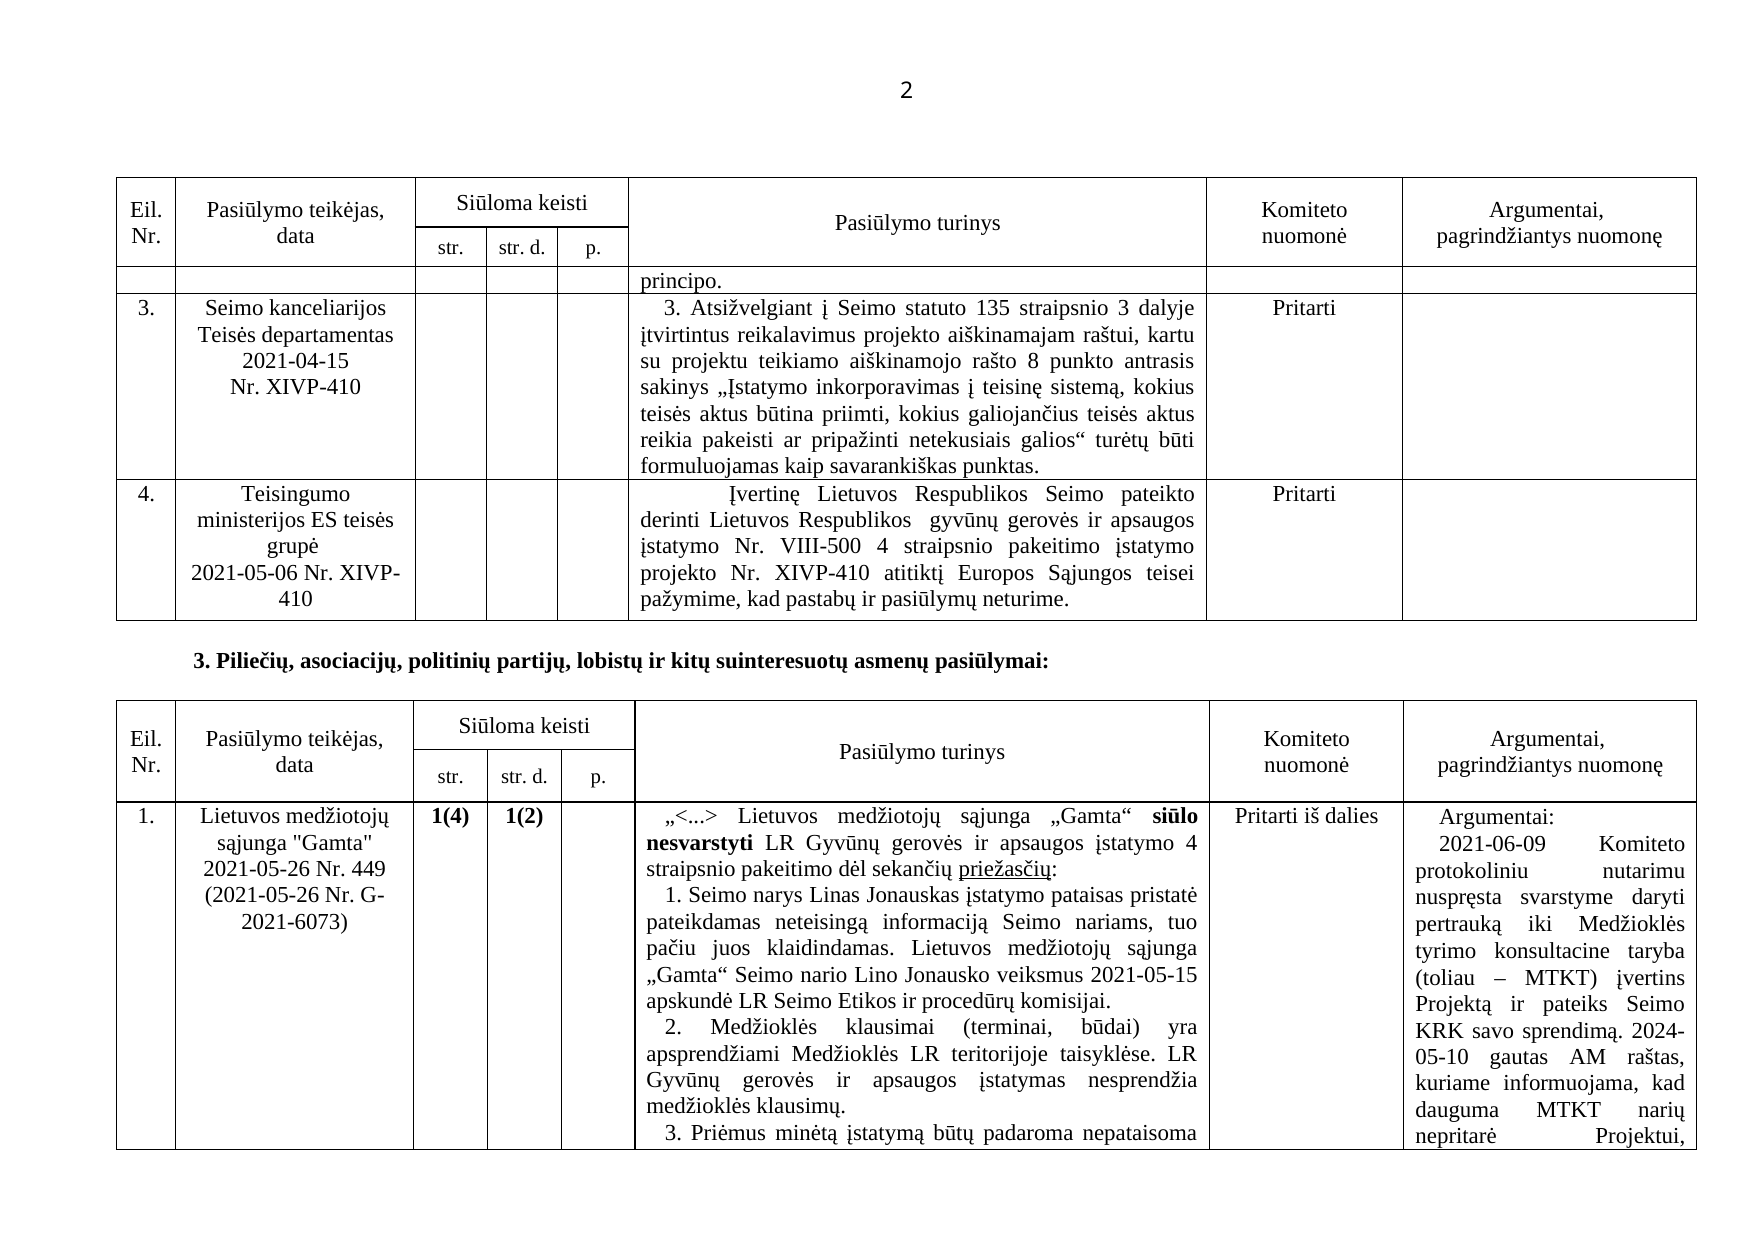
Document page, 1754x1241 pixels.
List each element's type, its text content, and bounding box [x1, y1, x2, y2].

table_cell Pritarti [1207, 294, 1402, 479]
table_cell [487, 480, 557, 620]
table_cell [176, 267, 415, 293]
table_header Eil. Nr. [117, 701, 175, 801]
table_cell str. [414, 750, 487, 801]
table_cell [1403, 267, 1696, 293]
table_cell Teisingumo ministerijos ES teisės grupė 2021-05-06 Nr. XIVP-410 [176, 480, 415, 620]
table_cell 1(4) [414, 803, 487, 1148]
table_cell [117, 267, 175, 293]
table_cell str. d. [487, 228, 557, 266]
table_cell Seimo kanceliarijos Teisės departamentas 2021-04-15 Nr. XIVP-410 [176, 294, 415, 479]
table_cell [558, 267, 628, 293]
table_cell principo. [629, 267, 1206, 293]
table_cell Argumentai: 2021-06-09 Komiteto protokoliniu nutarimu nuspręsta svarstyme daryti pertrauką iki Medžioklės tyrimo konsultacine taryba (toliau – MTKT) įvertins Projektą ir pateiks Seimo KRK savo sprendimą. 2024-05-10 gautas AM raštas, kuriame informuojama, kad dauguma MTKT narių nepritarė Projektui, [1404, 803, 1696, 1148]
table_cell [416, 294, 486, 479]
table_header Komiteto nuomonė [1207, 178, 1402, 266]
table_header Pasiūlymo teikėjas, data [176, 701, 413, 801]
table_cell [416, 267, 486, 293]
table_cell 4. [117, 480, 175, 620]
table_cell [1403, 294, 1696, 479]
table_cell p. [562, 750, 634, 801]
table_cell [558, 294, 628, 479]
table_cell [1403, 480, 1696, 620]
table_cell p. [558, 228, 628, 266]
table_header Komiteto nuomonė [1210, 701, 1403, 801]
table_cell [1207, 267, 1402, 293]
table_cell 1. [117, 803, 175, 1148]
table_cell str. [416, 228, 486, 266]
table_cell [562, 803, 634, 1148]
table_cell Lietuvos medžiotojų sąjunga "Gamta" 2021-05-26 Nr. 449 (2021-05-26 Nr. G-2021-6073) [176, 803, 413, 1148]
table_header Siūloma keisti [416, 178, 628, 226]
table_cell Pritarti iš dalies [1210, 803, 1403, 1148]
table_cell [416, 480, 486, 620]
table_cell str. d. [488, 750, 561, 801]
table_cell [558, 480, 628, 620]
table_cell „<...> Lietuvos medžiotojų sąjunga „Gamta“ siūlo nesvarstyti LR Gyvūnų gerovės ir apsaugos įstatymo 4 straipsnio pakeitimo dėl sekančių priežasčių: 1. Seimo narys Linas Jonauskas įstatymo pataisas pristatė pateikdamas neteisingą informaciją Seimo nariams, tuo pačiu juos klaidindamas. Lietuvos medžiotojų sąjunga „Gamta“ Seimo nario Lino Jonausko veiksmus 2021-05-15 apskundė LR Seimo Etikos ir procedūrų komisijai. 2. Medžioklės klausimai (terminai, būdai) yra apsprendžiami Medžioklės LR teritorijoje taisyklėse. LR Gyvūnų gerovės ir apsaugos įstatymas nesprendžia medžioklės klausimų. 3. Priėmus minėtą įstatymą būtų padaroma nepataisoma [636, 803, 1209, 1148]
table_header Argumentai, pagrindžiantys nuomonę [1403, 178, 1696, 266]
table_header Eil. Nr. [117, 178, 175, 266]
table_cell Pritarti [1207, 480, 1402, 620]
table_header Pasiūlymo turinys [629, 178, 1206, 266]
subtitle 3. Piliečių, asociacijų, politinių partijų, lobistų ir kitų suinteresuotų asmenų pasiūlymai: [118, 647, 1695, 674]
table_cell 1(2) [488, 803, 561, 1148]
table_cell 3. Atsižvelgiant į Seimo statuto 135 straipsnio 3 dalyje įtvirtintus reikalavimus projekto aiškinamajam raštui, kartu su projektu teikiamo aiškinamojo rašto 8 punkto antrasis sakinys „Įstatymo inkorporavimas į teisinę sistemą, kokius teisės aktus būtina priimti, kokius galiojančius teisės aktus reikia pakeisti ar pripažinti netekusiais galios“ turėtų būti formuluojamas kaip savarankiškas punktas. [629, 294, 1206, 479]
table_header Pasiūlymo teikėjas, data [176, 178, 415, 266]
table_cell [487, 294, 557, 479]
table_cell 3. [117, 294, 175, 479]
table_header Argumentai, pagrindžiantys nuomonę [1404, 701, 1696, 801]
table_header Siūloma keisti [414, 701, 634, 749]
table_cell [487, 267, 557, 293]
table_header Pasiūlymo turinys [636, 701, 1209, 801]
table_cell Įvertinę Lietuvos Respublikos Seimo pateikto derinti Lietuvos Respublikos gyvūnų gerovės ir apsaugos įstatymo Nr. VIII-500 4 straipsnio pakeitimo įstatymo projekto Nr. XIVP-410 atitiktį Europos Sąjungos teisei pažymime, kad pastabų ir pasiūlymų neturime. [629, 480, 1206, 620]
